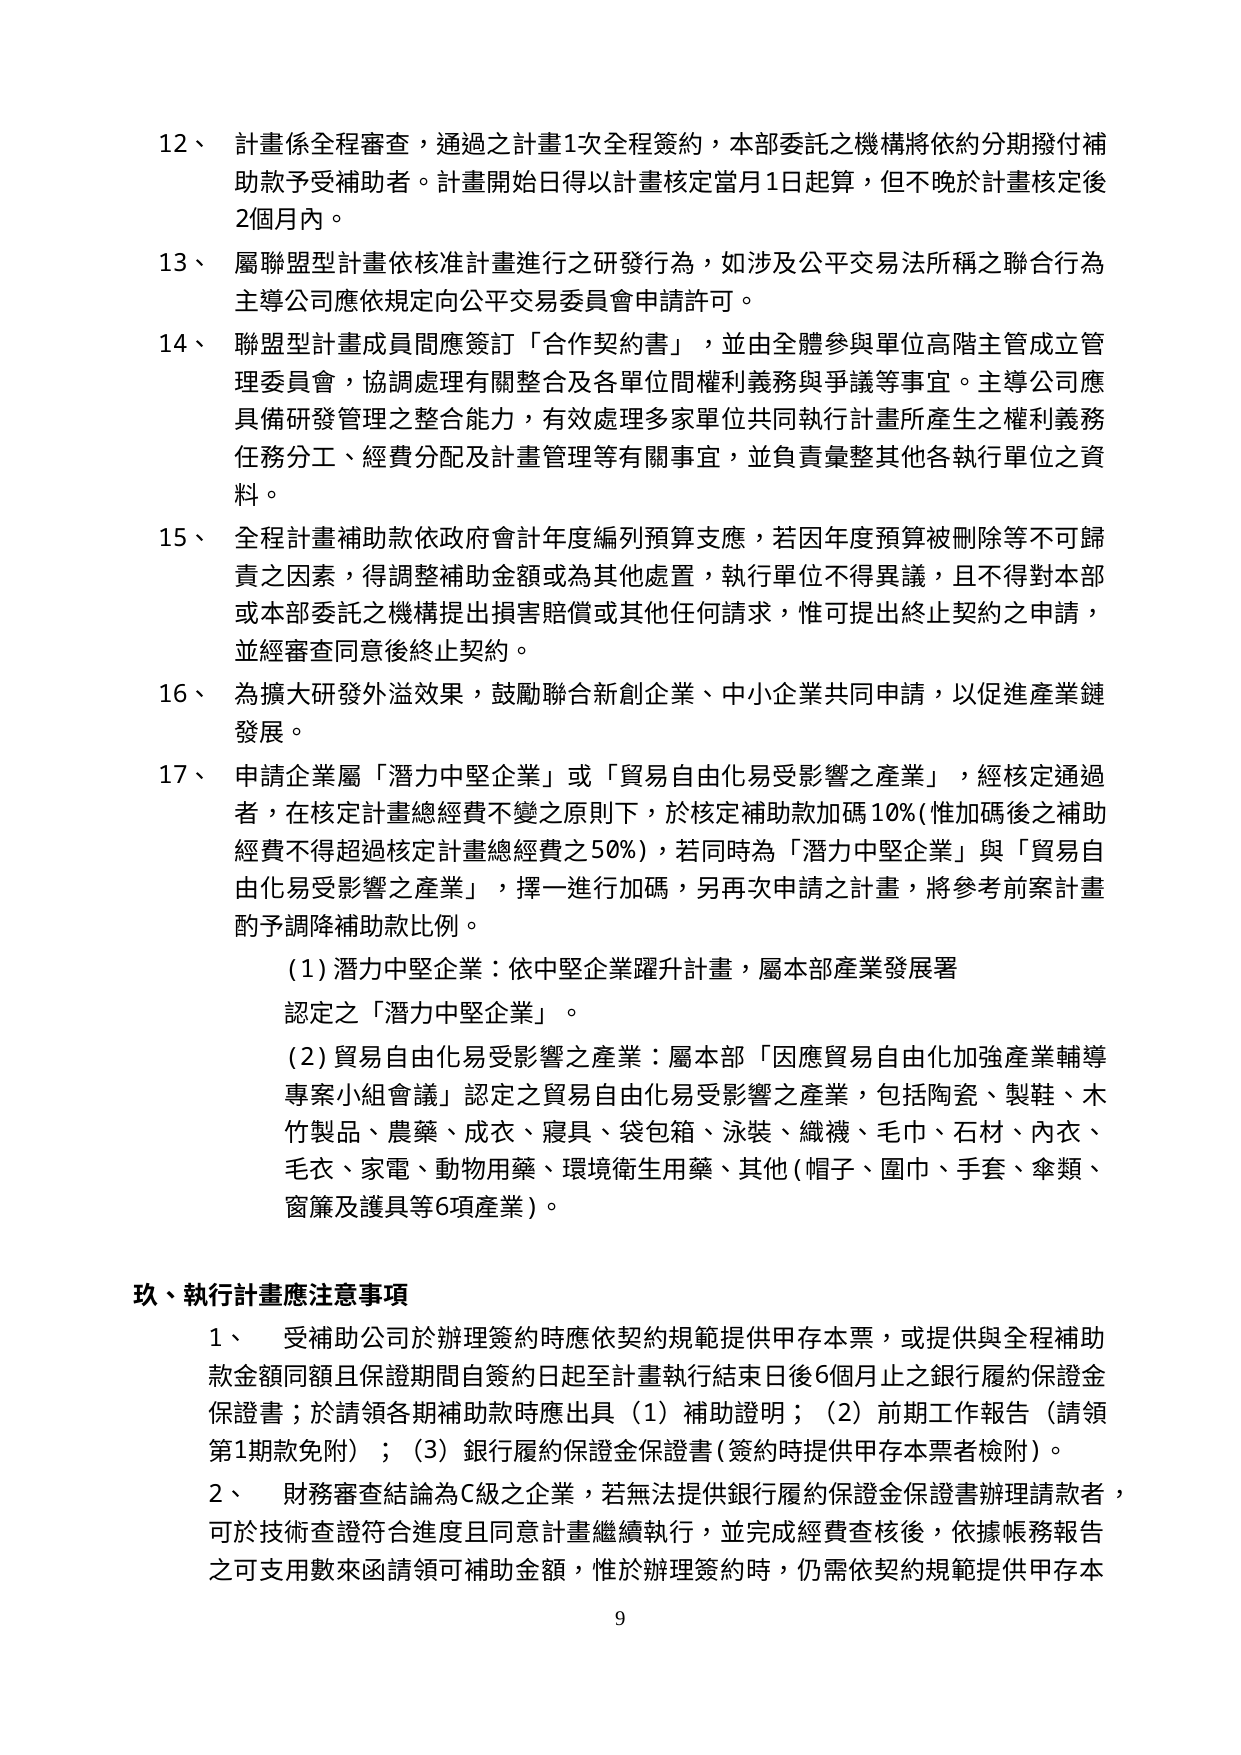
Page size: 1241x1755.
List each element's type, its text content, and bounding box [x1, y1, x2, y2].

list 認定之「潛力中堅企業」。 [284, 993, 1107, 1030]
list 申請企業屬「潛力中堅企業」或「貿易自由化易受影響之產業」，經核定通過者，在核定計畫總經費不變之原則下，於核定補助款加碼10%(惟加碼後之補助經費不得超過核定計畫總經費之50%)，若同時為「潛力中堅企業」與「貿易自由化易受影響之產業」，擇一進行加碼，另再次申請之計畫，將參考前案計畫酌予調降補助款比例。 [158, 755, 1107, 943]
list 貿易自由化易受影響之產業：屬本部「因應貿易自由化加強產業輔導專案小組會議」認定之貿易自由化易受影響之產業，包括陶瓷、製鞋、木竹製品、農藥、成衣、寢具、袋包箱、泳裝、織襪、毛巾、石材、內衣、毛衣、家電、動物用藥、環境衛生用藥、其他(帽子、圍巾、手套、傘類、窗簾及護具等6項產業)。 [284, 1037, 1107, 1224]
list 潛力中堅企業：依中堅企業躍升計畫，屬本部產業發展署 [284, 949, 1107, 987]
list 聯盟型計畫成員間應簽訂「合作契約書」，並由全體參與單位高階主管成立管理委員會，協調處理有關整合及各單位間權利義務與爭議等事宜。主導公司應具備研發管理之整合能力，有效處理多家單位共同執行計畫所產生之權利義務、任務分工、經費分配及計畫管理等有關事宜，並負責彙整其他各執行單位之資料。 [158, 324, 1107, 512]
list 全程計畫補助款依政府會計年度編列預算支應，若因年度預算被刪除等不可歸責之因素，得調整補助金額或為其他處置，執行單位不得異議，且不得對本部或本部委託之機構提出損害賠償或其他任何請求，惟可提出終止契約之申請，並經審查同意後終止契約。 [158, 518, 1107, 668]
list 財務審查結論為C級之企業，若無法提供銀行履約保證金保證書辦理請款者，可於技術查證符合進度且同意計畫繼續執行，並完成經費查核後，依據帳務報告之可支用數來函請領可補助金額，惟於辦理簽約時，仍需依契約規範提供甲存本票。共同執行之廠商是否須開立銀行履約保證金保證書，視核准函所列主導公司之財務審查結論而定。 [208, 1474, 1107, 1587]
list 計畫係全程審查，通過之計畫1次全程簽約，本部委託之機構將依約分期撥付補助款予受補助者。計畫開始日得以計畫核定當月1日起算，但不晚於計畫核定後2個月內。 [158, 124, 1107, 237]
subtitle 玖、執行計畫應注意事項 [133, 1274, 1107, 1312]
list 屬聯盟型計畫依核准計畫進行之研發行為，如涉及公平交易法所稱之聯合行為，主導公司應依規定向公平交易委員會申請許可。 [158, 243, 1107, 318]
list 為擴大研發外溢效果，鼓勵聯合新創企業、中小企業共同申請，以促進產業鏈發展。 [158, 674, 1107, 749]
list 受補助公司於辦理簽約時應依契約規範提供甲存本票，或提供與全程補助款金額同額且保證期間自簽約日起至計畫執行結束日後6個月止之銀行履約保證金保證書；於請領各期補助款時應出具（1）補助證明；（2）前期工作報告（請領第1期款免附）；（3）銀行履約保證金保證書(簽約時提供甲存本票者檢附)。 [208, 1318, 1107, 1468]
